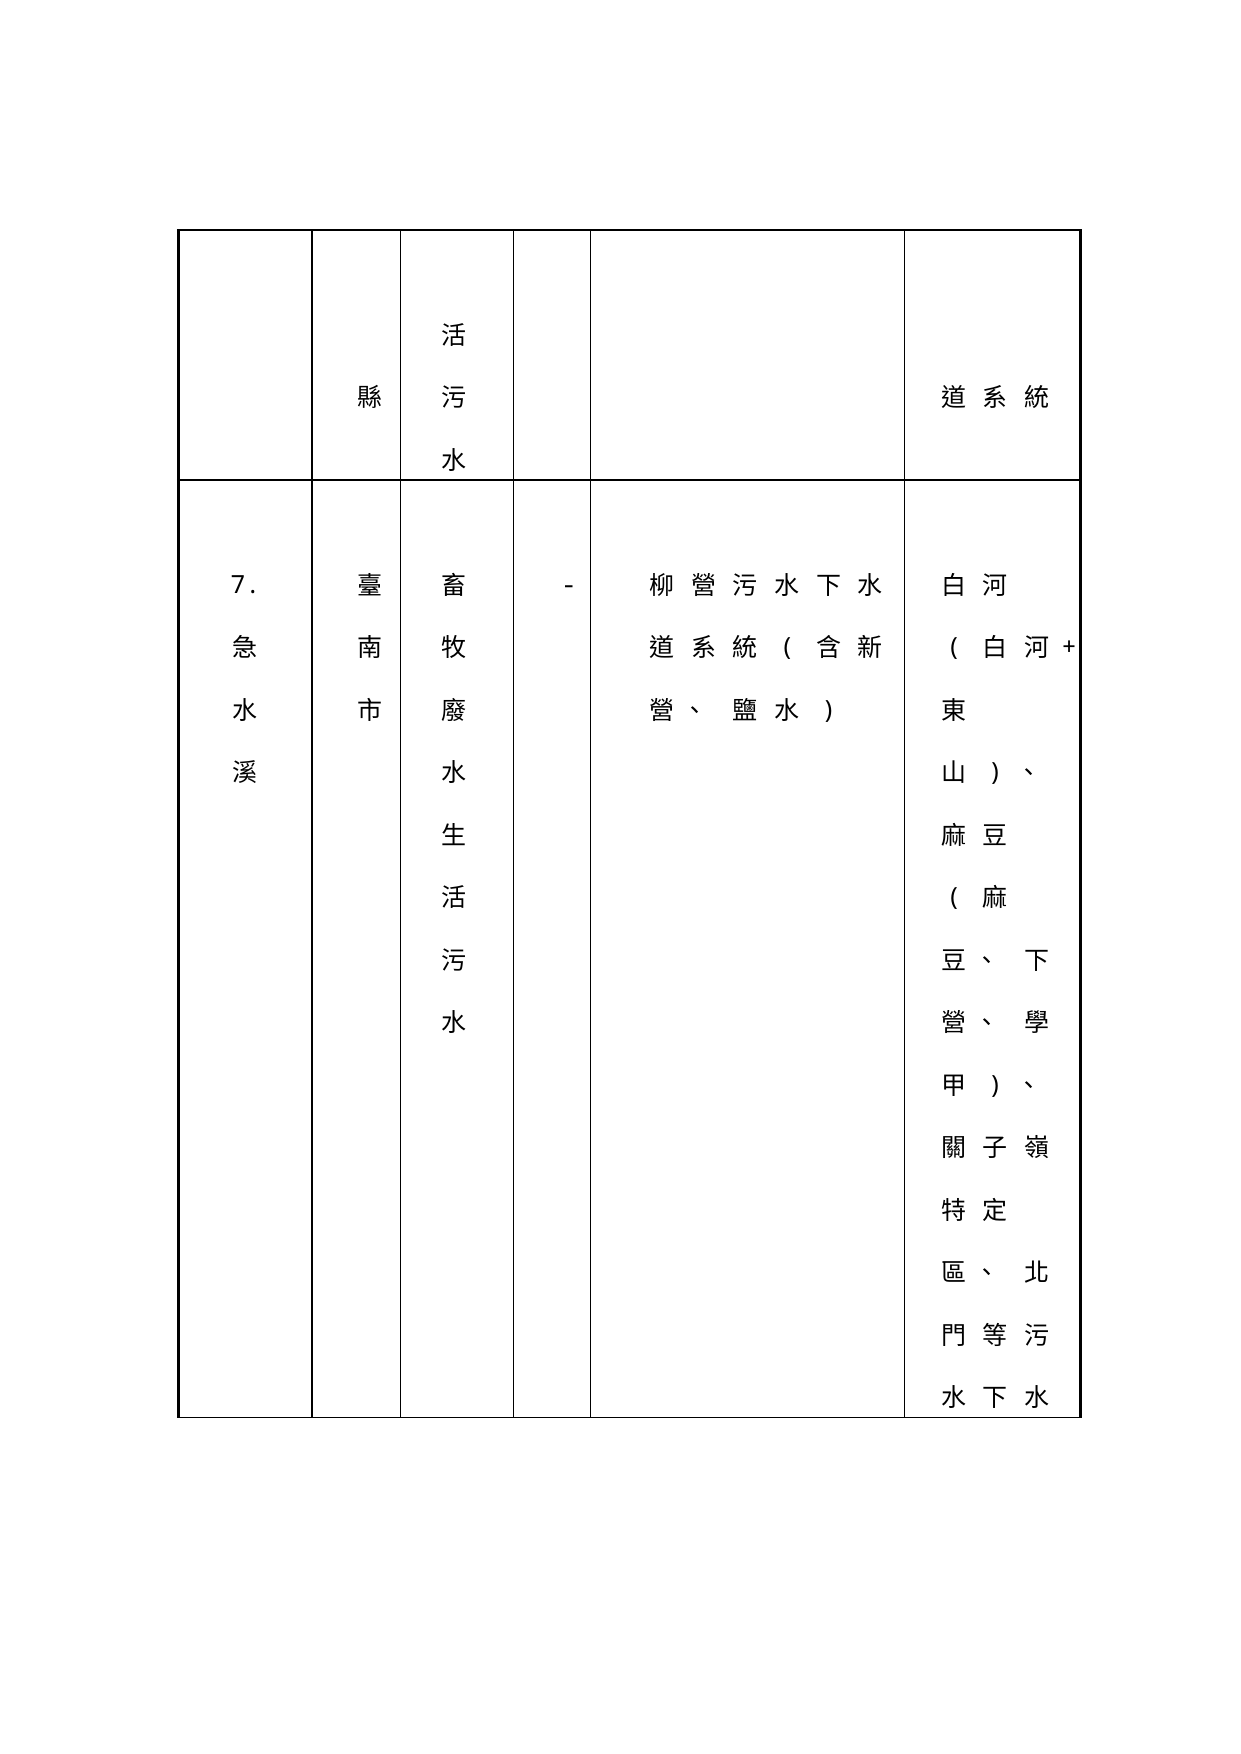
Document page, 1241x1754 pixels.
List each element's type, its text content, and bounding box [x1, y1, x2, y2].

table_cell 活污水 [401, 231, 513, 479]
table_cell 臺南市 [313, 481, 400, 1417]
table_cell 白河(白河+東山)、麻豆(麻豆、下營、學甲)、關子嶺特定區、北門等污水下水 [905, 481, 1079, 1417]
table_cell - [514, 231, 590, 479]
table_cell 畜牧廢水 生活污水 [401, 481, 513, 1417]
table_cell 7.急水溪 [180, 481, 311, 1417]
table_cell - [514, 481, 590, 1417]
table_cell 縣 [313, 231, 400, 479]
table_cell 柳營污水下水道系統(含新營、鹽水) [591, 481, 904, 1417]
table_cell 道系統 [905, 231, 1079, 479]
table_cell [591, 231, 904, 479]
table_cell [180, 231, 311, 479]
